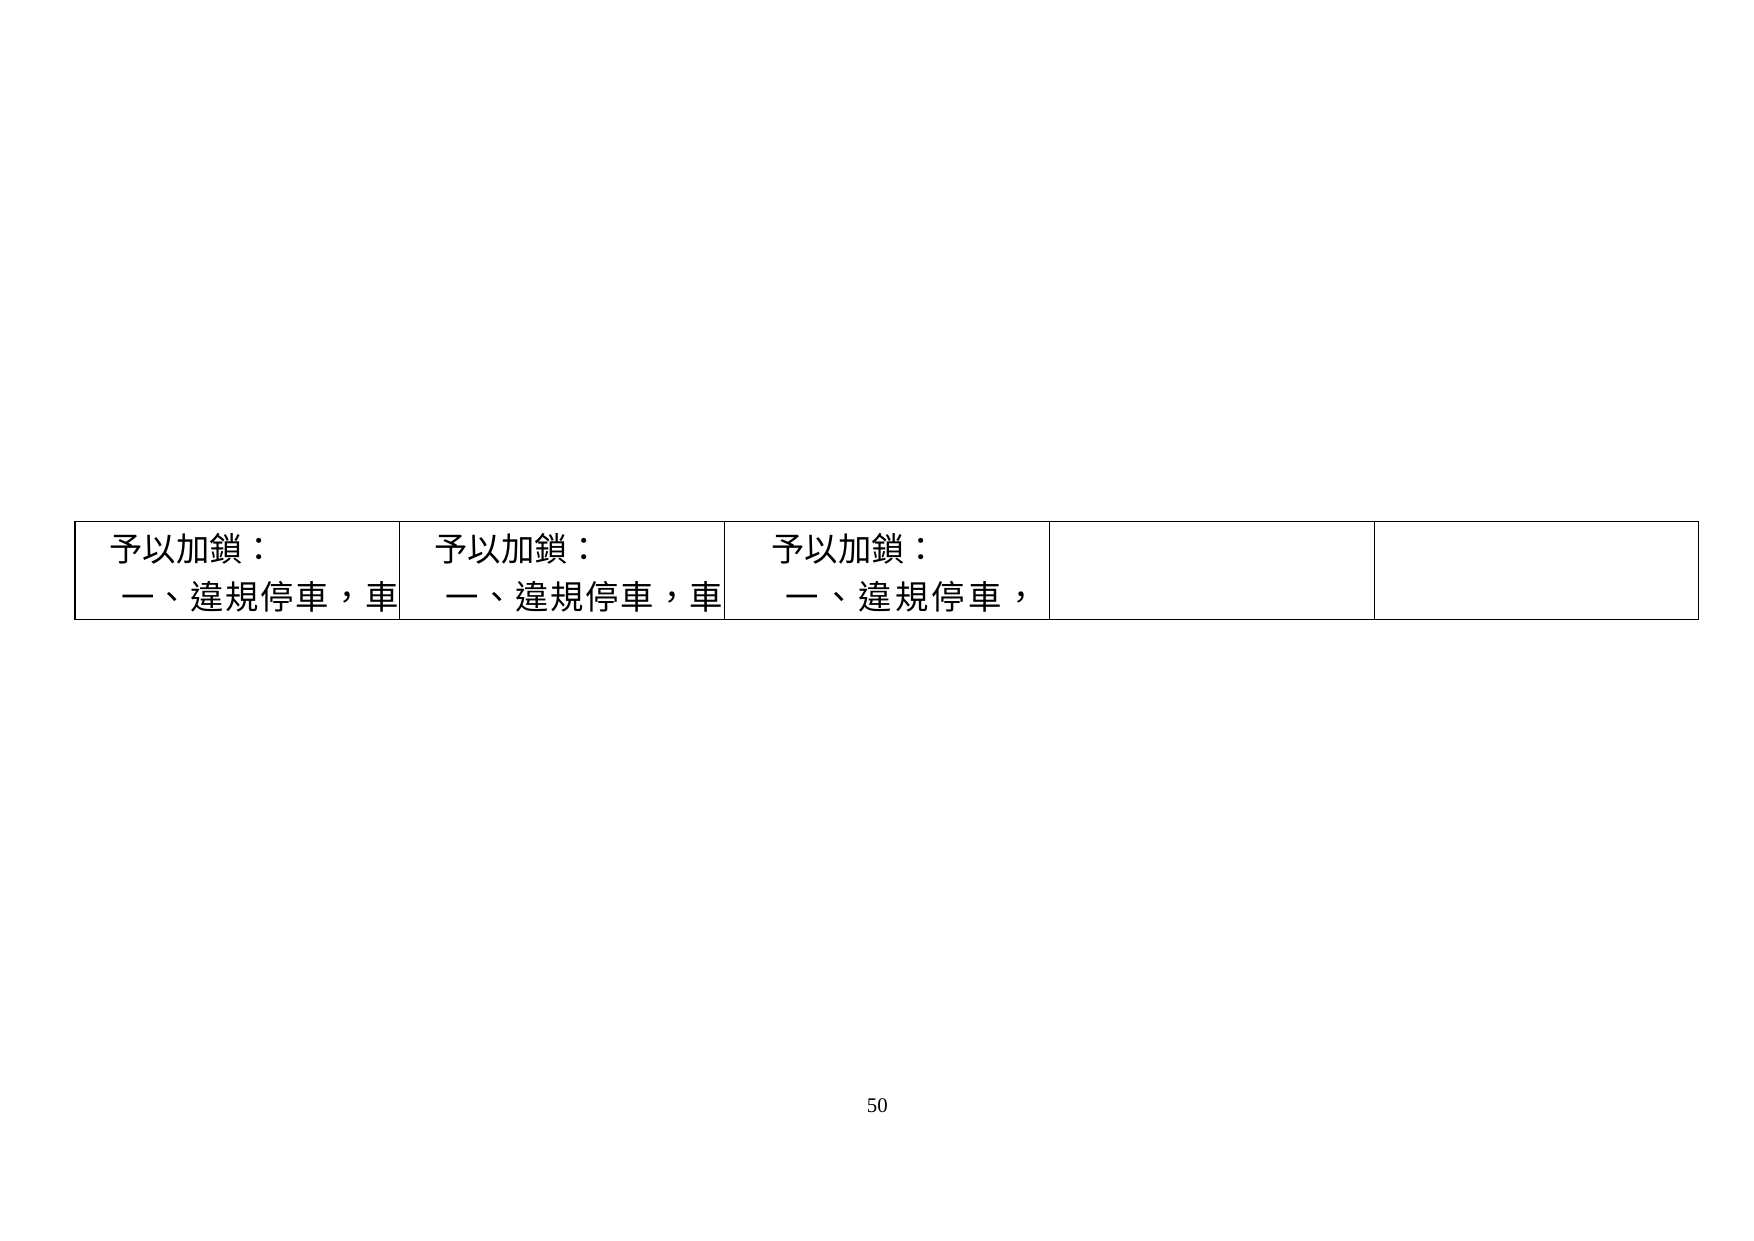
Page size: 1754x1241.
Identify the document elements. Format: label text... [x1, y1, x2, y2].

table_cell 予以加鎖： 一、違規停車，車 [400, 522, 724, 619]
table_cell [1375, 522, 1698, 619]
table_cell 予以加鎖： 一、違規停車， [725, 522, 1049, 619]
table_cell [1050, 522, 1374, 619]
table_cell 予以加鎖： 一、違規停車，車 [76, 522, 399, 619]
